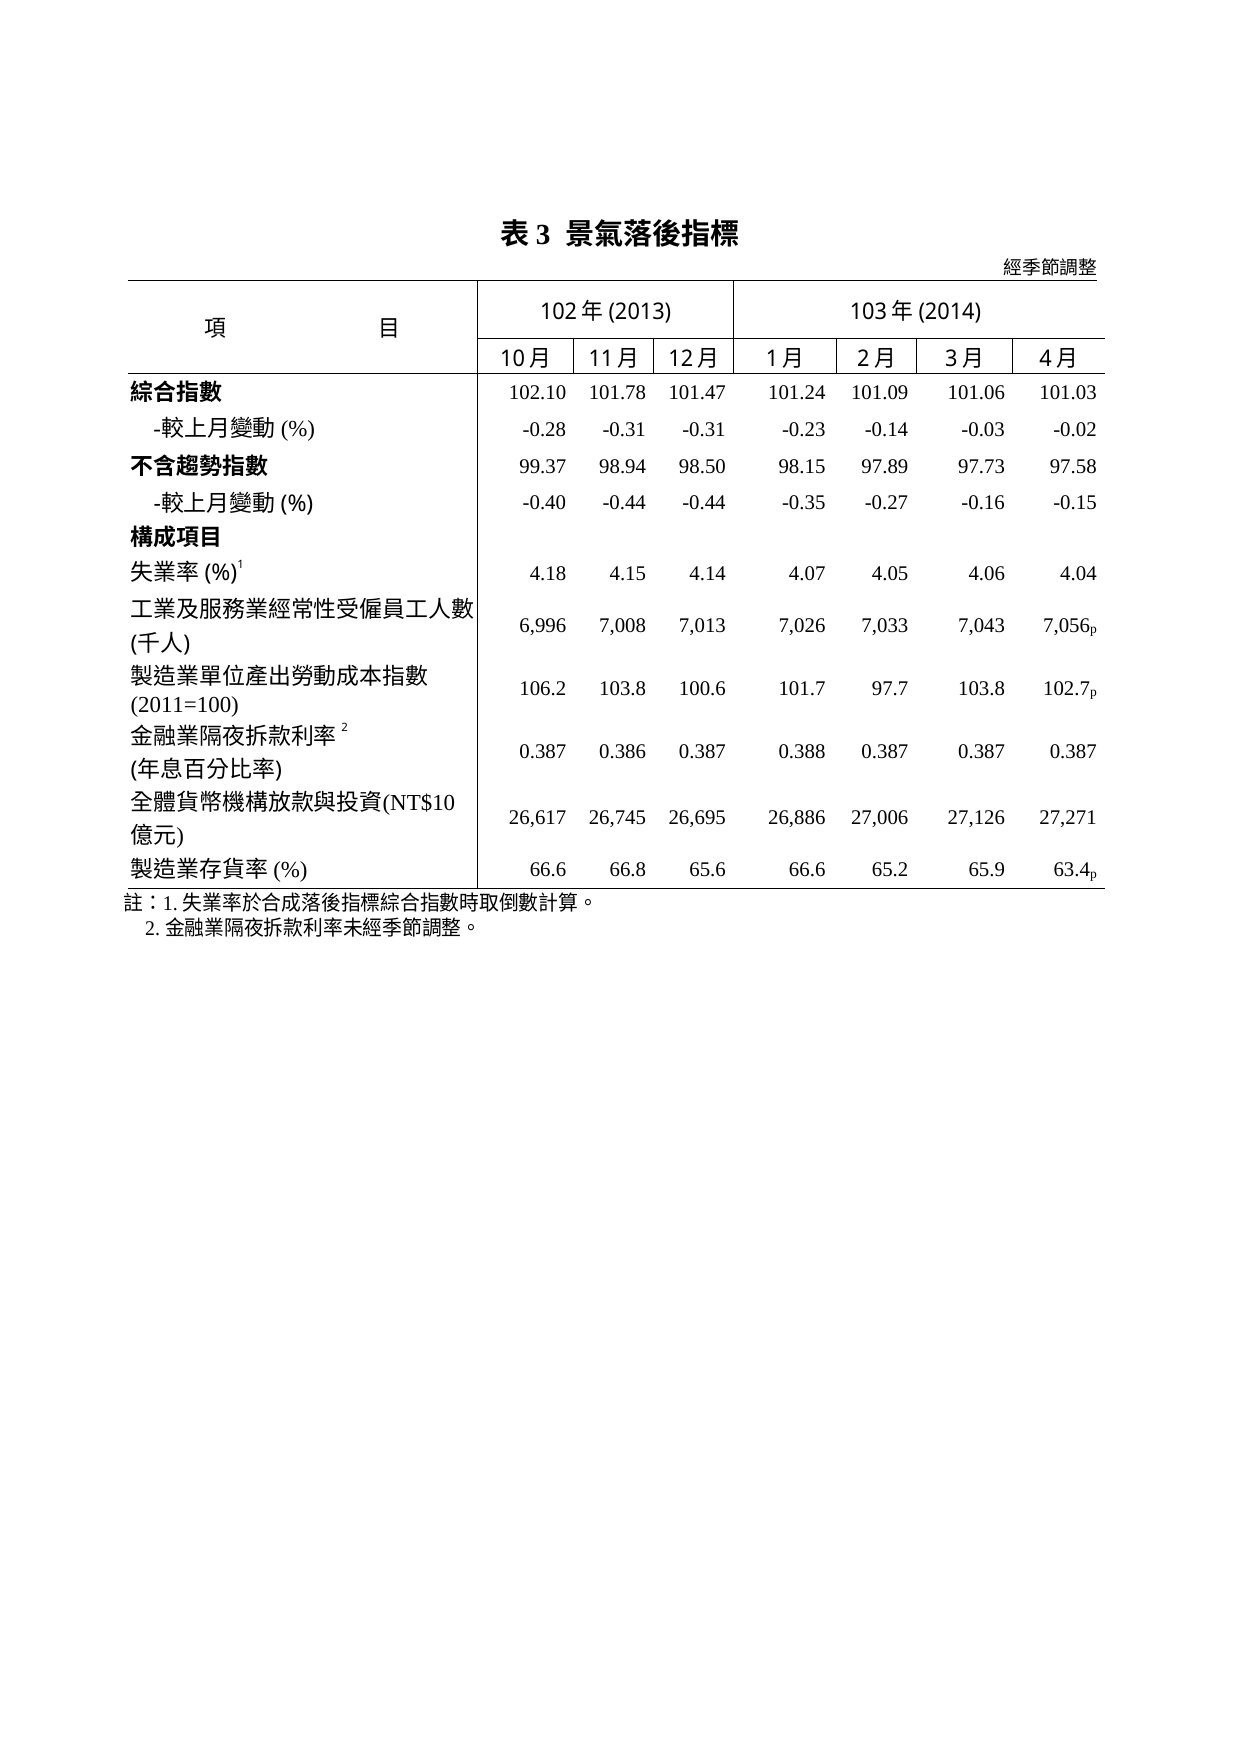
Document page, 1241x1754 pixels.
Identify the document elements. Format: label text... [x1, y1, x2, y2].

table_cell -0.40 [478, 485, 574, 518]
table_cell 失業率 (%)1 [128, 554, 477, 591]
table_cell 0.387 [1013, 718, 1104, 784]
table_cell 4.14 [654, 554, 733, 591]
table_cell 101.06 [916, 374, 1013, 410]
table_cell 12月 [654, 339, 733, 373]
table_cell [734, 519, 833, 554]
table_cell 全體貨幣機構放款與投資(NT$10億元) [128, 784, 477, 851]
table_cell 97.73 [916, 448, 1013, 485]
table_cell 7,008 [574, 591, 654, 658]
table_cell -0.31 [574, 410, 654, 448]
table_cell -0.35 [734, 485, 833, 518]
text 表3 景氣落後指標 [118, 210, 1122, 252]
table_cell 4.04 [1013, 554, 1104, 591]
table_cell 98.15 [734, 448, 833, 485]
table_cell -較上月變動 (%) [128, 485, 477, 518]
table_cell -0.31 [654, 410, 733, 448]
table_cell -較上月變動 (%) [128, 410, 477, 448]
table_cell 66.8 [574, 851, 654, 888]
table_cell 27,006 [833, 784, 916, 851]
table_cell 98.50 [654, 448, 733, 485]
table_cell 4.18 [478, 554, 574, 591]
table_header 103年 (2014) [734, 281, 1097, 338]
text 2. 金融業隔夜拆款利率未經季節調整。 [106, 917, 1122, 940]
table_cell 101.47 [654, 374, 733, 410]
table_cell 27,126 [916, 784, 1013, 851]
table_cell 4.06 [916, 554, 1013, 591]
table_cell 103.8 [916, 658, 1013, 717]
table_cell 7,043 [916, 591, 1013, 658]
table_cell 3月 [917, 339, 1012, 373]
table_cell 101.24 [734, 374, 833, 410]
table_cell 63.4p [1013, 851, 1104, 888]
table_header [1097, 280, 1104, 338]
table_cell 26,745 [574, 784, 654, 851]
table_cell 66.6 [734, 851, 833, 888]
table_cell 6,996 [478, 591, 574, 658]
table_header 102年 (2013) [478, 281, 733, 338]
table_cell 0.387 [833, 718, 916, 784]
table_cell 101.03 [1013, 374, 1104, 410]
table_header 項 目 [128, 281, 477, 373]
table_cell 0.388 [734, 718, 833, 784]
table_cell 102.7p [1013, 658, 1104, 717]
table_cell 26,886 [734, 784, 833, 851]
table_cell [574, 519, 654, 554]
table_cell 0.386 [574, 718, 654, 784]
table_cell 27,271 [1013, 784, 1104, 851]
table_cell 99.37 [478, 448, 574, 485]
table_cell 不含趨勢指數 [128, 448, 477, 485]
table_cell 103.8 [574, 658, 654, 717]
table_cell -0.15 [1013, 485, 1104, 518]
table_cell 7,013 [654, 591, 733, 658]
table_cell 1月 [734, 339, 836, 373]
table_cell 98.94 [574, 448, 654, 485]
table_cell 26,695 [654, 784, 733, 851]
table_cell -0.44 [574, 485, 654, 518]
table_cell 65.9 [916, 851, 1013, 888]
table_cell 97.58 [1013, 448, 1104, 485]
table_cell -0.02 [1013, 410, 1104, 448]
table_cell 26,617 [478, 784, 574, 851]
table_cell 7,026 [734, 591, 833, 658]
table_cell 101.7 [734, 658, 833, 717]
table_cell 4.05 [833, 554, 916, 591]
table_cell -0.27 [833, 485, 916, 518]
table_cell 製造業存貨率 (%) [128, 851, 477, 888]
table_cell 4月 [1013, 339, 1104, 373]
table_cell 10月 [478, 339, 573, 373]
table_cell 101.78 [574, 374, 654, 410]
table_cell 65.2 [833, 851, 916, 888]
table_cell [833, 519, 916, 554]
table_cell 102.10 [478, 374, 574, 410]
table_cell 構成項目 [128, 519, 477, 554]
table_cell -0.03 [916, 410, 1013, 448]
table_cell 97.7 [833, 658, 916, 717]
table_cell -0.16 [916, 485, 1013, 518]
table_cell -0.14 [833, 410, 916, 448]
table_cell 4.15 [574, 554, 654, 591]
table_cell 4.07 [734, 554, 833, 591]
table_cell 綜合指數 [128, 374, 477, 410]
table_cell 100.6 [654, 658, 733, 717]
table_cell 7,056p [1013, 591, 1104, 658]
text 經季節調整 [118, 252, 1122, 280]
table_cell 0.387 [916, 718, 1013, 784]
table_cell 97.89 [833, 448, 916, 485]
table_cell 製造業單位產出勞動成本指數(2011=100) [128, 658, 477, 717]
table_cell [916, 519, 1013, 554]
table_cell -0.28 [478, 410, 574, 448]
table_cell 0.387 [654, 718, 733, 784]
table_cell [478, 519, 574, 554]
table_cell 2月 [837, 339, 916, 373]
table_cell [1013, 519, 1104, 554]
table_cell 金融業隔夜拆款利率2 (年息百分比率) [128, 718, 477, 784]
table_cell [654, 519, 733, 554]
table_cell 101.09 [833, 374, 916, 410]
table_cell 0.387 [478, 718, 574, 784]
table_cell 11月 [574, 339, 653, 373]
table_cell 工業及服務業經常性受僱員工人數 (千人) [128, 591, 477, 658]
table_cell 66.6 [478, 851, 574, 888]
table_cell -0.44 [654, 485, 733, 518]
text 註：1. 失業率於合成落後指標綜合指數時取倒數計算。 [118, 892, 1122, 914]
table_cell 7,033 [833, 591, 916, 658]
table_cell -0.23 [734, 410, 833, 448]
table_cell 106.2 [478, 658, 574, 717]
table_cell 65.6 [654, 851, 733, 888]
